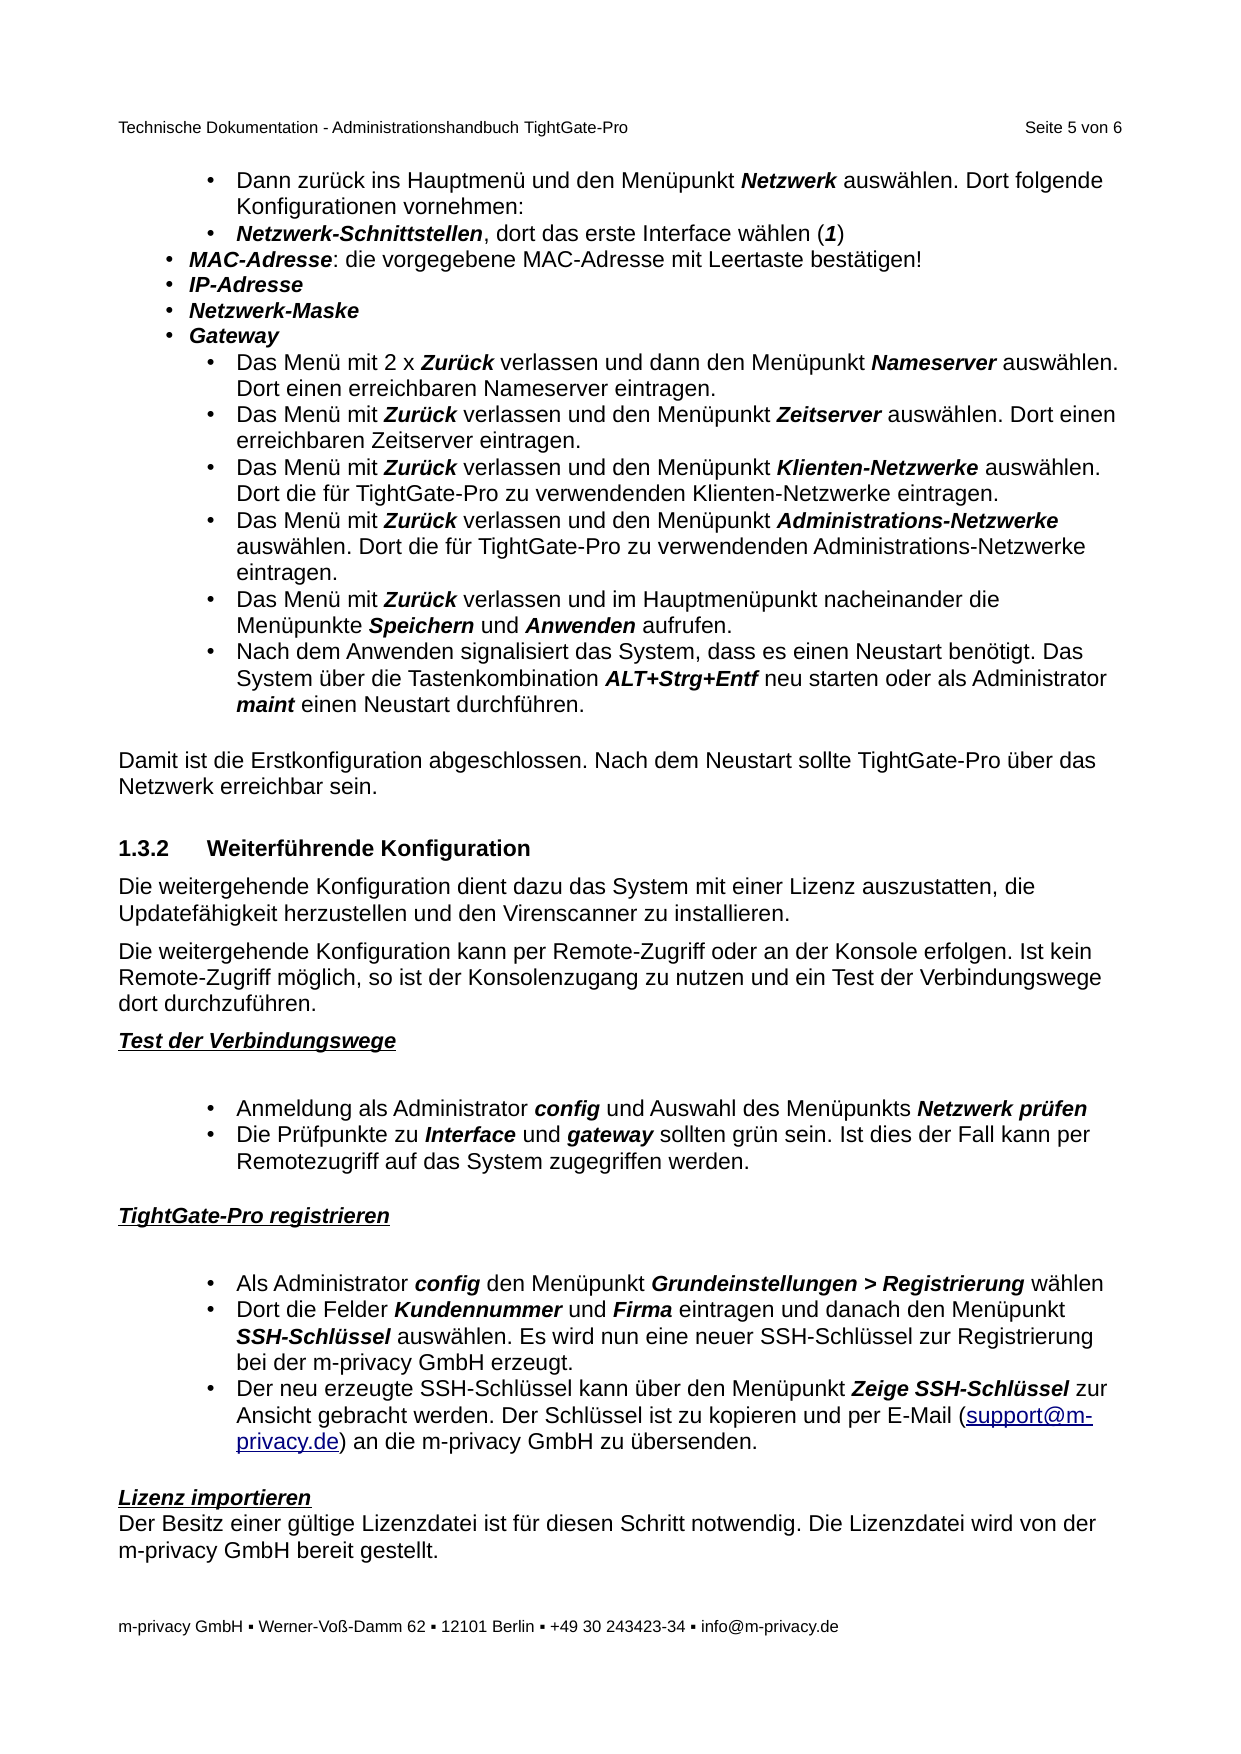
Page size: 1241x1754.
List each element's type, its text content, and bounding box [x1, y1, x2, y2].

list Das Menü mit 2 x Zurück verlassen und dann den Menüpunkt Nameserver auswählen. Dort einen erreichbaren Nameserver eintragen. [207, 348, 1122, 401]
text Die weitergehende Konfiguration dient dazu das System mit einer Lizenz auszustatten, die Updatefähigkeit herzustellen und den Virenscanner zu installieren. [118, 873, 1122, 926]
list Das Menü mit Zurück verlassen und den Menüpunkt Zeitserver auswählen. Dort einen erreichbaren Zeitserver eintragen. [207, 401, 1122, 454]
list Der neu erzeugte SSH-Schlüssel kann über den Menüpunkt Zeige SSH-Schlüssel zur Ansicht gebracht werden. Der Schlüssel ist zu kopieren und per E-Mail (support@m-privacy.de) an die m-privacy GmbH zu übersenden. [207, 1375, 1122, 1454]
text Die weitergehende Konfiguration kann per Remote-Zugriff oder an der Konsole erfolgen. Ist kein Remote-Zugriff möglich, so ist der Konsolenzugang zu nutzen und ein Test der Verbindungswege dort durchzuführen. [118, 938, 1122, 1017]
list Dort die Felder Kundennummer und Firma eintragen und danach den Menüpunkt SSH-Schlüssel auswählen. Es wird nun eine neuer SSH-Schlüssel zur Registrierung bei der m-privacy GmbH erzeugt. [207, 1296, 1122, 1375]
list Netzwerk-Schnittstellen, dort das erste Interface wählen (1) [207, 219, 1122, 246]
list Das Menü mit Zurück verlassen und den Menüpunkt Klienten-Netzwerke auswählen. Dort die für TightGate-Pro zu verwendenden Klienten-Netzwerke eintragen. [207, 454, 1122, 507]
list Dann zurück ins Hauptmenü und den Menüpunkt Netzwerk auswählen. Dort folgende Konfigurationen vornehmen: [207, 167, 1122, 219]
list MAC-Adresse: die vorgegebene MAC-Adresse mit Leertaste bestätigen! [165, 246, 1122, 272]
list Das Menü mit Zurück verlassen und im Hauptmenüpunkt nacheinander die Menüpunkte Speichern und Anwenden aufrufen. [207, 586, 1122, 638]
text Test der Verbindungswege [118, 1028, 1122, 1054]
subtitle Weiterführende Konfiguration [118, 835, 1122, 861]
text Lizenz importieren Der Besitz einer gültige Lizenzdatei ist für diesen Schritt notwendig. Die Lizenzdatei wird von der m-privacy GmbH bereit gestellt. [118, 1484, 1122, 1563]
list Das Menü mit Zurück verlassen und den Menüpunkt Administrations-Netzwerke auswählen. Dort die für TightGate-Pro zu verwendenden Administrations-Netzwerke eintragen. [207, 507, 1122, 586]
text TightGate-Pro registrieren [118, 1203, 1122, 1229]
list Nach dem Anwenden signalisiert das System, dass es einen Neustart benötigt. Das System über die Tastenkombination ALT+Strg+Entf neu starten oder als Administrator maint einen Neustart durchführen. [207, 638, 1122, 717]
list IP-Adresse [165, 272, 1122, 298]
list Anmeldung als Administrator config und Auswahl des Menüpunkts Netzwerk prüfen [207, 1095, 1122, 1121]
text Damit ist die Erstkonfiguration abgeschlossen. Nach dem Neustart sollte TightGate-Pro über das Netzwerk erreichbar sein. [118, 747, 1122, 799]
list Als Administrator config den Menüpunkt Grundeinstellungen > Registrierung wählen [207, 1270, 1122, 1296]
list Gateway [165, 323, 1122, 348]
list Die Prüfpunkte zu Interface und gateway sollten grün sein. Ist dies der Fall kann per Remotezugriff auf das System zugegriffen werden. [207, 1121, 1122, 1174]
list Netzwerk-Maske [165, 298, 1122, 323]
